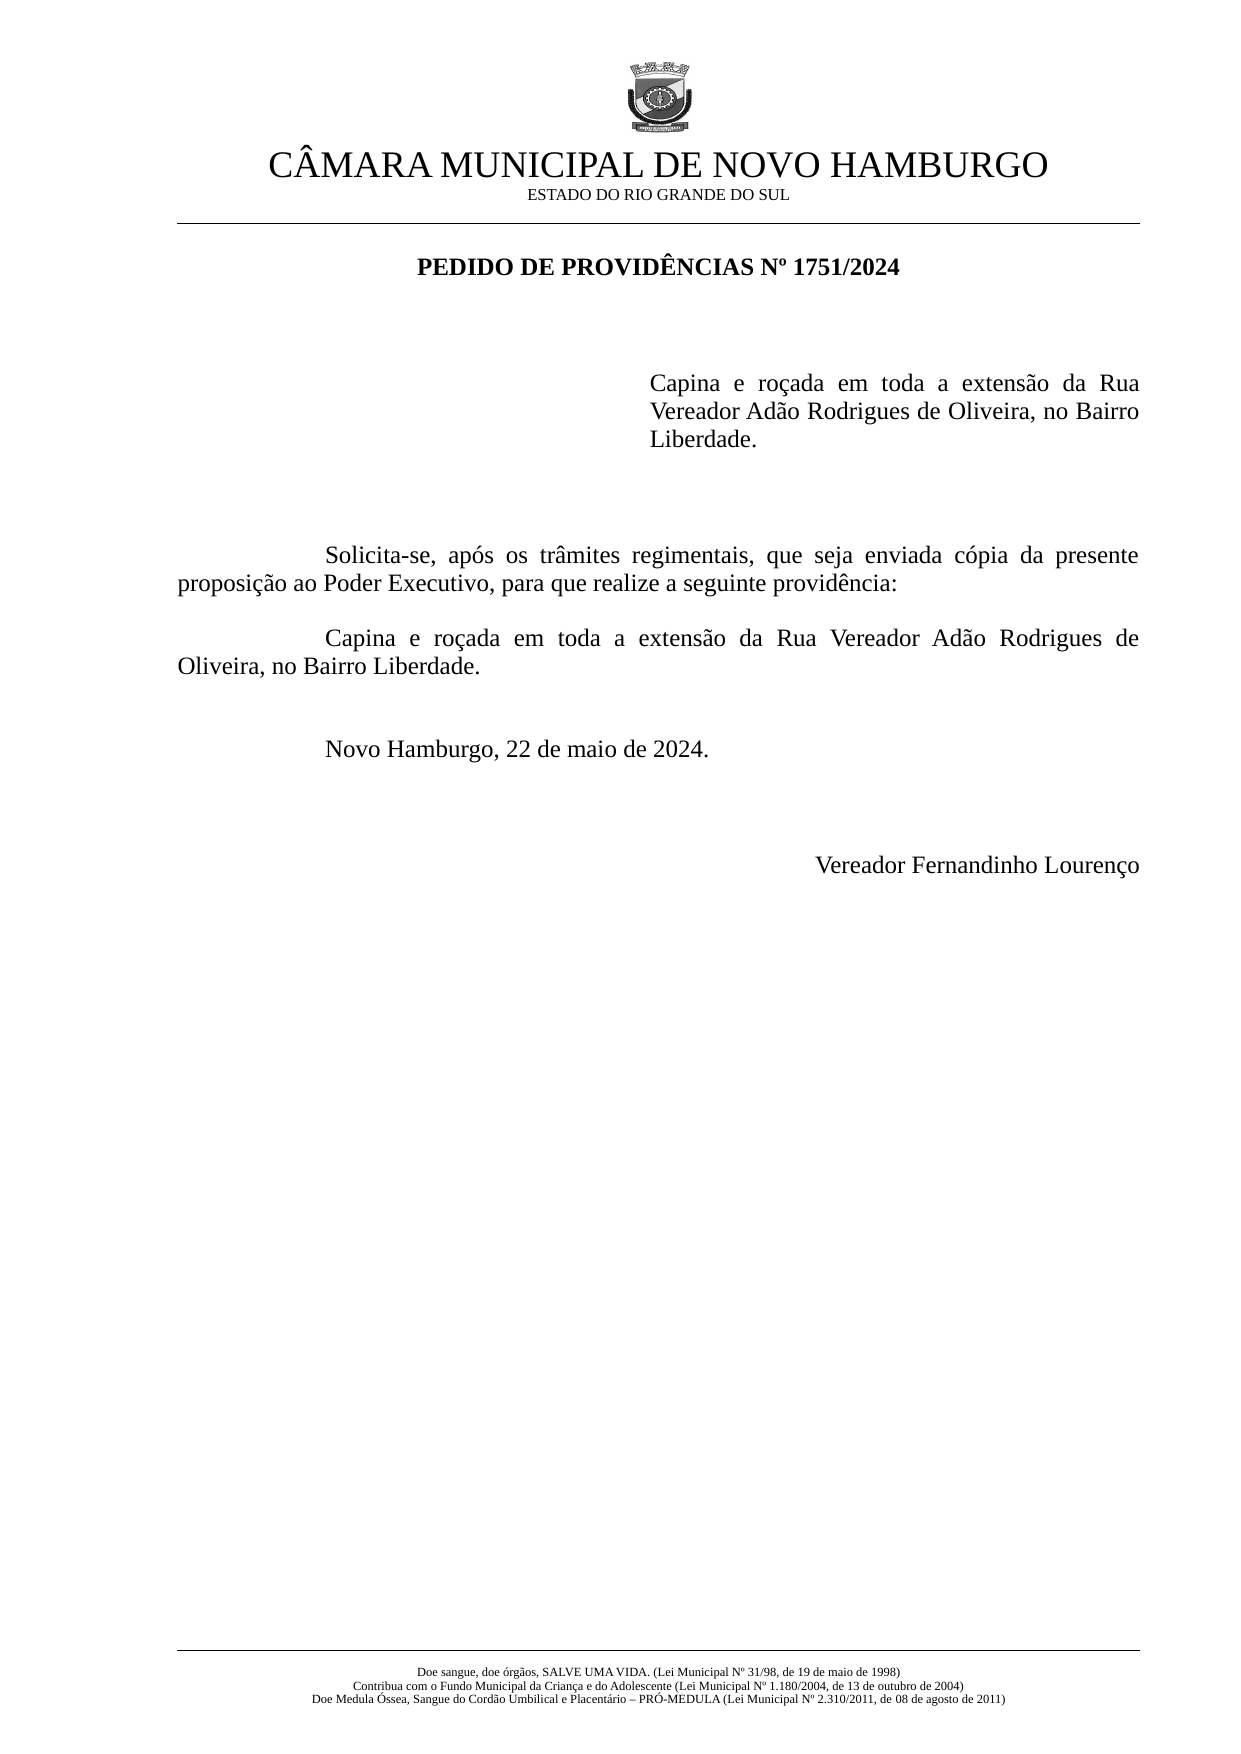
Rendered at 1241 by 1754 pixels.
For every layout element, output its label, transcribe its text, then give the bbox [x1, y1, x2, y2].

text PEDIDO DE PROVIDÊNCIAS Nº 1751/2024 [177, 253, 1140, 281]
text Novo Hamburgo, 22 de maio de 2024. [177, 735, 1140, 763]
list Capina e roçada em toda a extensão da Rua Vereador Adão Rodrigues de Oliveira, no Bairro Liberdade. [177, 624, 1140, 680]
text Vereador Fernandinho Lourenço [649, 851, 1140, 879]
text Solicita-se, após os trâmites regimentais, que seja enviada cópia da presente proposição ao Poder Executivo, para que realize a seguinte providência: [177, 541, 1140, 597]
list Capina e roçada em toda a extensão da Rua Vereador Adão Rodrigues de Oliveira, no Bairro Liberdade. [614, 369, 1140, 453]
